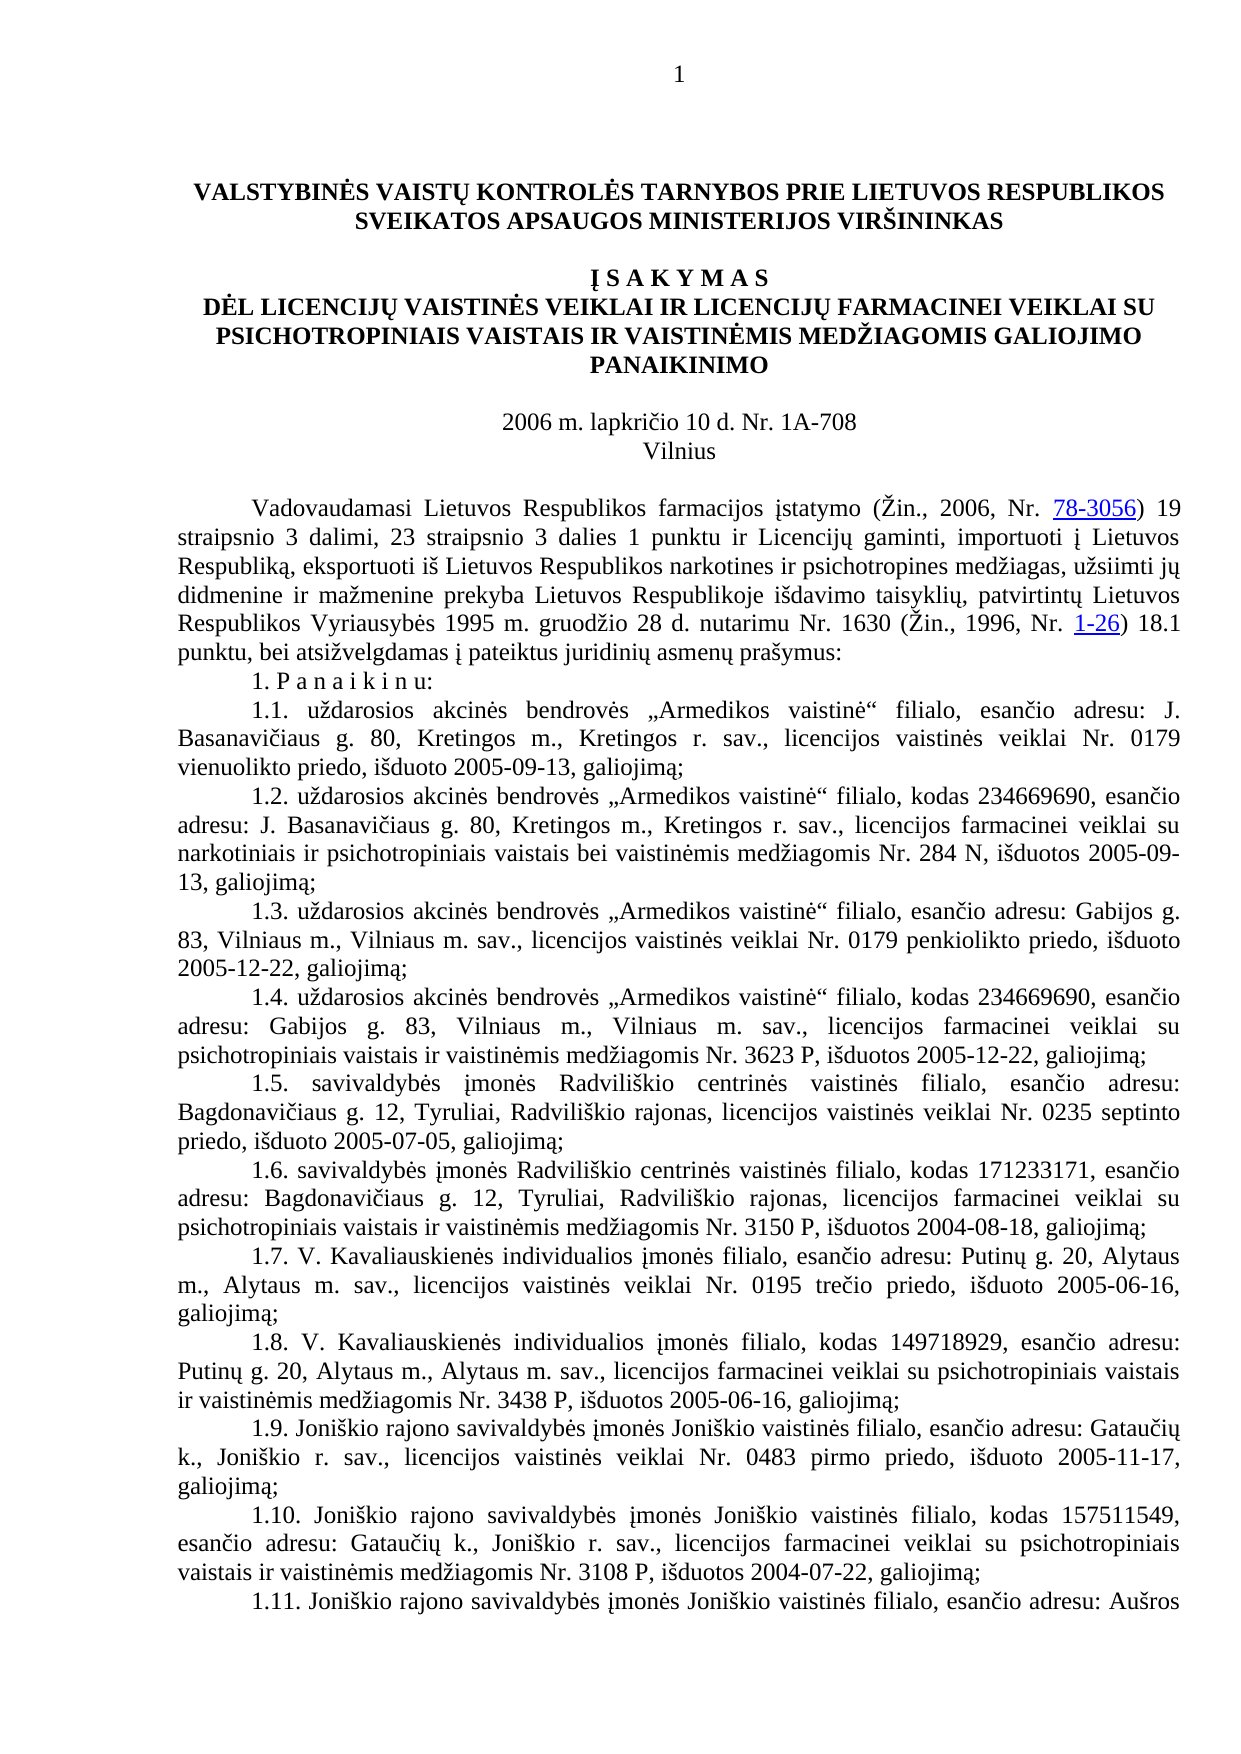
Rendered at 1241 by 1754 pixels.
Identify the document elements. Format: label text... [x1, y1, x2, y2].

text Į S A K Y M A S [177, 263, 1181, 292]
text 1. Panaikinu: [177, 666, 1181, 695]
text VALSTYBINĖS VAISTŲ KONTROLĖS TARNYBOS PRIE LIETUVOS RESPUBLIKOS SVEIKATOS APSAUGOS MINISTERIJOS VIRŠININKAS [177, 177, 1181, 235]
text 1.3. uždarosios akcinės bendrovės „Armedikos vaistinė“ filialo, esančio adresu: Gabijos g. 83, Vilniaus m., Vilniaus m. sav., licencijos vaistinės veiklai Nr. 0179 penkiolikto priedo, išduoto 2005-12-22, galiojimą; [177, 896, 1181, 982]
text DĖL LICENCIJŲ VAISTINĖS VEIKLAI IR LICENCIJŲ FARMACINEI VEIKLAI SU PSICHOTROPINIAIS VAISTAIS IR VAISTINĖMIS MEDŽIAGOMIS GALIOJIMO PANAIKINIMO [177, 292, 1181, 378]
text 1.8. V. Kavaliauskienės individualios įmonės filialo, kodas 149718929, esančio adresu: Putinų g. 20, Alytaus m., Alytaus m. sav., licencijos farmacinei veiklai su psichotropiniais vaistais ir vaistinėmis medžiagomis Nr. 3438 P, išduotos 2005-06-16, galiojimą; [177, 1327, 1181, 1413]
text 1.2. uždarosios akcinės bendrovės „Armedikos vaistinė“ filialo, kodas 234669690, esančio adresu: J. Basanavičiaus g. 80, Kretingos m., Kretingos r. sav., licencijos farmacinei veiklai su narkotiniais ir psichotropiniais vaistais bei vaistinėmis medžiagomis Nr. 284 N, išduotos 2005-09-13, galiojimą; [177, 781, 1181, 896]
text 1.11. Joniškio rajono savivaldybės įmonės Joniškio vaistinės filialo, esančio adresu: Aušros [177, 1586, 1181, 1615]
text 1.10. Joniškio rajono savivaldybės įmonės Joniškio vaistinės filialo, kodas 157511549, esančio adresu: Gataučių k., Joniškio r. sav., licencijos farmacinei veiklai su psichotropiniais vaistais ir vaistinėmis medžiagomis Nr. 3108 P, išduotos 2004-07-22, galiojimą; [177, 1500, 1181, 1586]
text 1.7. V. Kavaliauskienės individualios įmonės filialo, esančio adresu: Putinų g. 20, Alytaus m., Alytaus m. sav., licencijos vaistinės veiklai Nr. 0195 trečio priedo, išduoto 2005-06-16, galiojimą; [177, 1241, 1181, 1327]
text 1.5. savivaldybės įmonės Radviliškio centrinės vaistinės filialo, esančio adresu: Bagdonavičiaus g. 12, Tyruliai, Radviliškio rajonas, licencijos vaistinės veiklai Nr. 0235 septinto priedo, išduoto 2005-07-05, galiojimą; [177, 1068, 1181, 1155]
text 1.4. uždarosios akcinės bendrovės „Armedikos vaistinė“ filialo, kodas 234669690, esančio adresu: Gabijos g. 83, Vilniaus m., Vilniaus m. sav., licencijos farmacinei veiklai su psichotropiniais vaistais ir vaistinėmis medžiagomis Nr. 3623 P, išduotos 2005-12-22, galiojimą; [177, 982, 1181, 1068]
text Vadovaudamasi Lietuvos Respublikos farmacijos įstatymo (Žin., 2006, Nr. 78-3056) 19 straipsnio 3 dalimi, 23 straipsnio 3 dalies 1 punktu ir Licencijų gaminti, importuoti į Lietuvos Respubliką, eksportuoti iš Lietuvos Respublikos narkotines ir psichotropines medžiagas, užsiimti jų didmenine ir mažmenine prekyba Lietuvos Respublikoje išdavimo taisyklių, patvirtintų Lietuvos Respublikos Vyriausybės 1995 m. gruodžio 28 d. nutarimu Nr. 1630 (Žin., 1996, Nr. 1-26) 18.1 punktu, bei atsižvelgdamas į pateiktus juridinių asmenų prašymus: [177, 493, 1181, 666]
text Vilnius [177, 436, 1181, 465]
text 2006 m. lapkričio 10 d. Nr. 1A-708 [177, 407, 1181, 436]
text 1.9. Joniškio rajono savivaldybės įmonės Joniškio vaistinės filialo, esančio adresu: Gataučių k., Joniškio r. sav., licencijos vaistinės veiklai Nr. 0483 pirmo priedo, išduoto 2005-11-17, galiojimą; [177, 1413, 1181, 1500]
text 1.1. uždarosios akcinės bendrovės „Armedikos vaistinė“ filialo, esančio adresu: J. Basanavičiaus g. 80, Kretingos m., Kretingos r. sav., licencijos vaistinės veiklai Nr. 0179 vienuolikto priedo, išduoto 2005-09-13, galiojimą; [177, 695, 1181, 781]
text 1.6. savivaldybės įmonės Radviliškio centrinės vaistinės filialo, kodas 171233171, esančio adresu: Bagdonavičiaus g. 12, Tyruliai, Radviliškio rajonas, licencijos farmacinei veiklai su psichotropiniais vaistais ir vaistinėmis medžiagomis Nr. 3150 P, išduotos 2004-08-18, galiojimą; [177, 1155, 1181, 1241]
